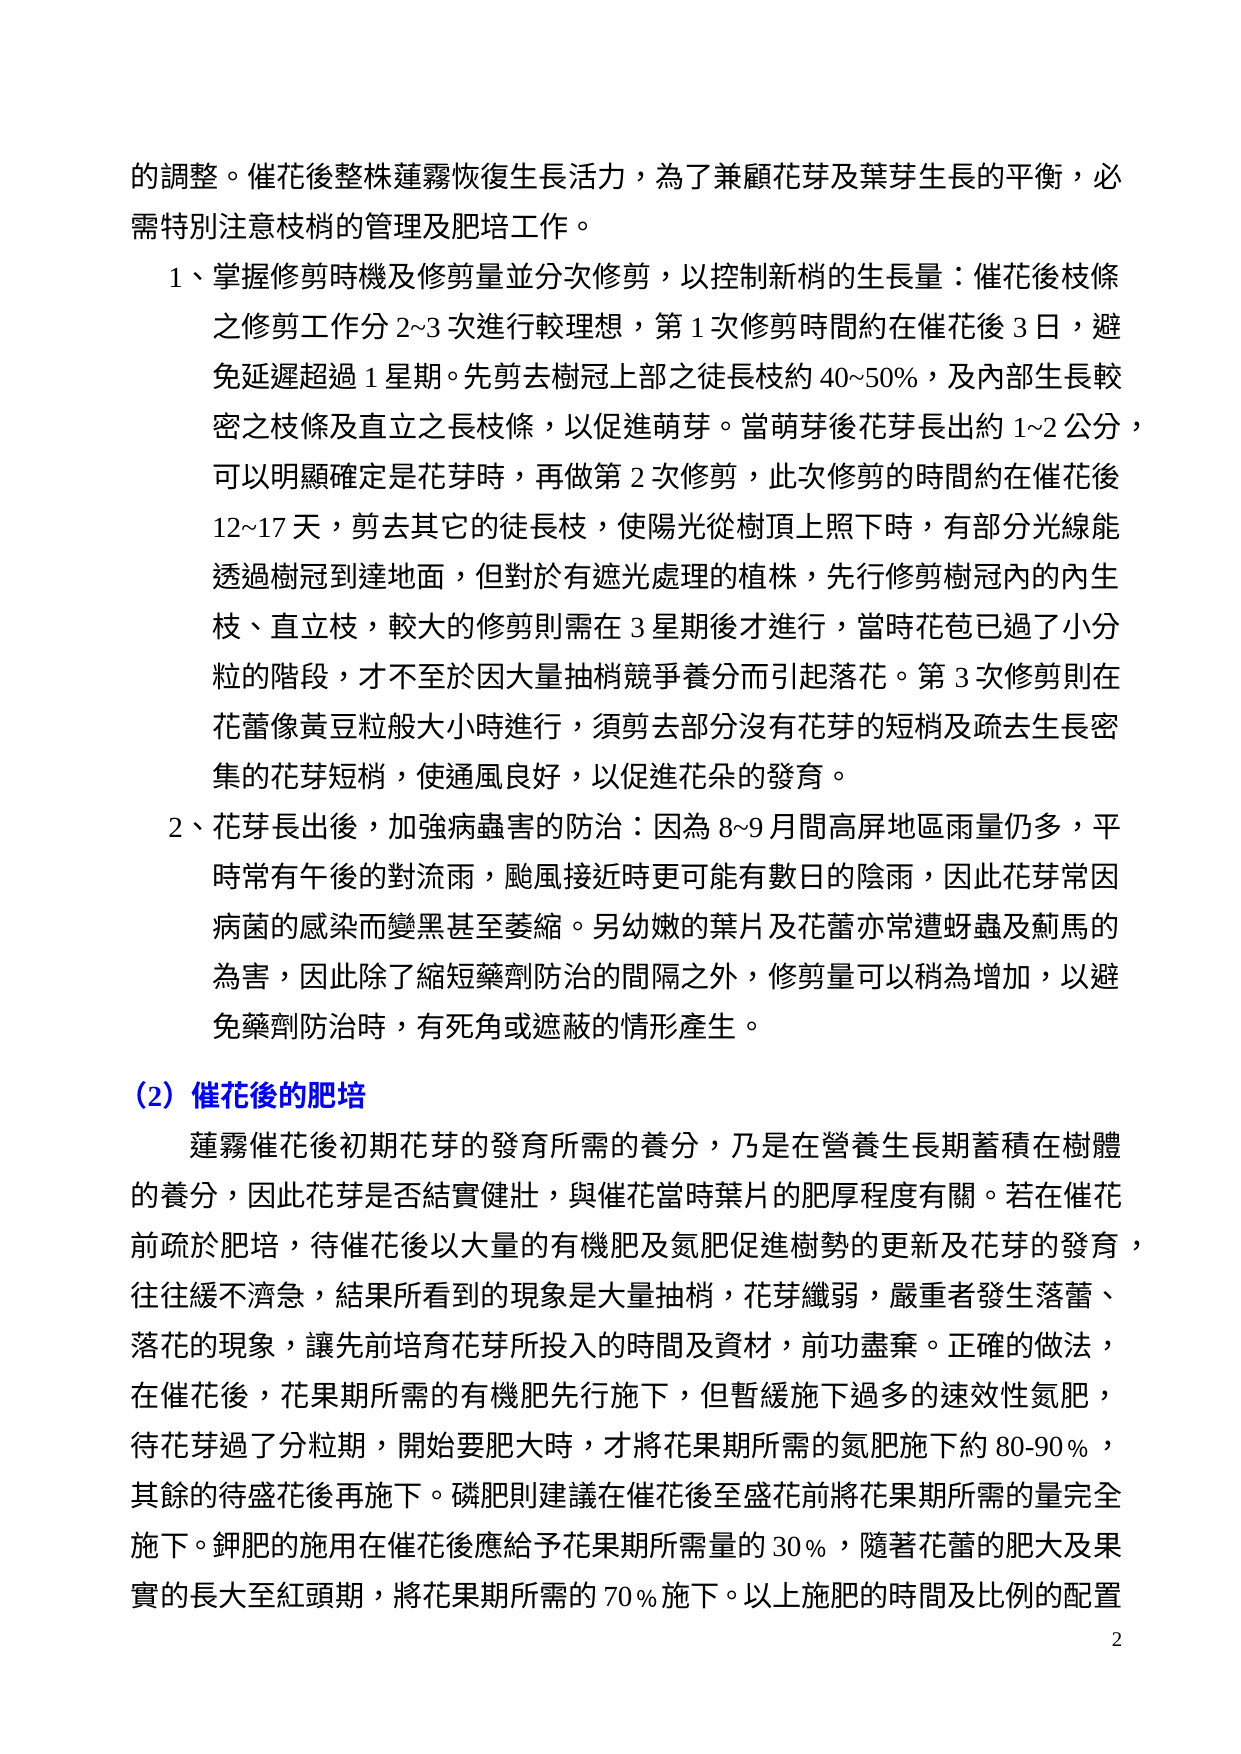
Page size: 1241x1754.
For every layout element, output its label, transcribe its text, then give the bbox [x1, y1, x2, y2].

text 2、花芽長出後，加強病蟲害的防治：因為8~9月間高屏地區雨量仍多，平時常有午後的對流雨，颱風接近時更可能有數日的陰雨，因此花芽常因病菌的感染而變黑甚至萎縮。另幼嫩的葉片及花蕾亦常遭蚜蟲及薊馬的為害，因此除了縮短藥劑防治的間隔之外，修剪量可以稍為增加，以避免藥劑防治時，有死角或遮蔽的情形產生。 [168, 798, 1122, 1048]
text 1、掌握修剪時機及修剪量並分次修剪，以控制新梢的生長量：催花後枝條之修剪工作分2~3次進行較理想，第1次修剪時間約在催花後3日，避免延遲超過1星期。先剪去樹冠上部之徒長枝約40~50%，及內部生長較密之枝條及直立之長枝條，以促進萌芽。當萌芽後花芽長出約1~2公分，可以明顯確定是花芽時，再做第2次修剪，此次修剪的時間約在催花後12~17天，剪去其它的徒長枝，使陽光從樹頂上照下時，有部分光線能透過樹冠到達地面，但對於有遮光處理的植株，先行修剪樹冠內的內生枝、直立枝，較大的修剪則需在3星期後才進行，當時花苞已過了小分粒的階段，才不至於因大量抽梢競爭養分而引起落花。第3次修剪則在花蕾像黃豆粒般大小時進行，須剪去部分沒有花芽的短梢及疏去生長密集的花芽短梢，使通風良好，以促進花朵的發育。 [168, 248, 1122, 798]
text 蓮霧催花後初期花芽的發育所需的養分，乃是在營養生長期蓄積在樹體的養分，因此花芽是否結實健壯，與催花當時葉片的肥厚程度有關。若在催花前疏於肥培，待催花後以大量的有機肥及氮肥促進樹勢的更新及花芽的發育，往往緩不濟急，結果所看到的現象是大量抽梢，花芽纖弱，嚴重者發生落蕾、落花的現象，讓先前培育花芽所投入的時間及資材，前功盡棄。正確的做法，在催花後，花果期所需的有機肥先行施下，但暫緩施下過多的速效性氮肥，待花芽過了分粒期，開始要肥大時，才將花果期所需的氮肥施下約80-90﹪，其餘的待盛花後再施下。磷肥則建議在催花後至盛花前將花果期所需的量完全施下。鉀肥的施用在催花後應給予花果期所需量的30﹪，隨著花蕾的肥大及果實的長大至紅頭期，將花果期所需的70﹪施下。以上施肥的時間及比例的配置乃兼顧催花後花蕾的發育及新長出葉片之所需。 [131, 1116, 1122, 1616]
text （2）催花後的肥培 [118, 1066, 1122, 1116]
text 的調整。催花後整株蓮霧恢復生長活力，為了兼顧花芽及葉芽生長的平衡，必需特別注意枝梢的管理及肥培工作。 [131, 148, 1122, 248]
